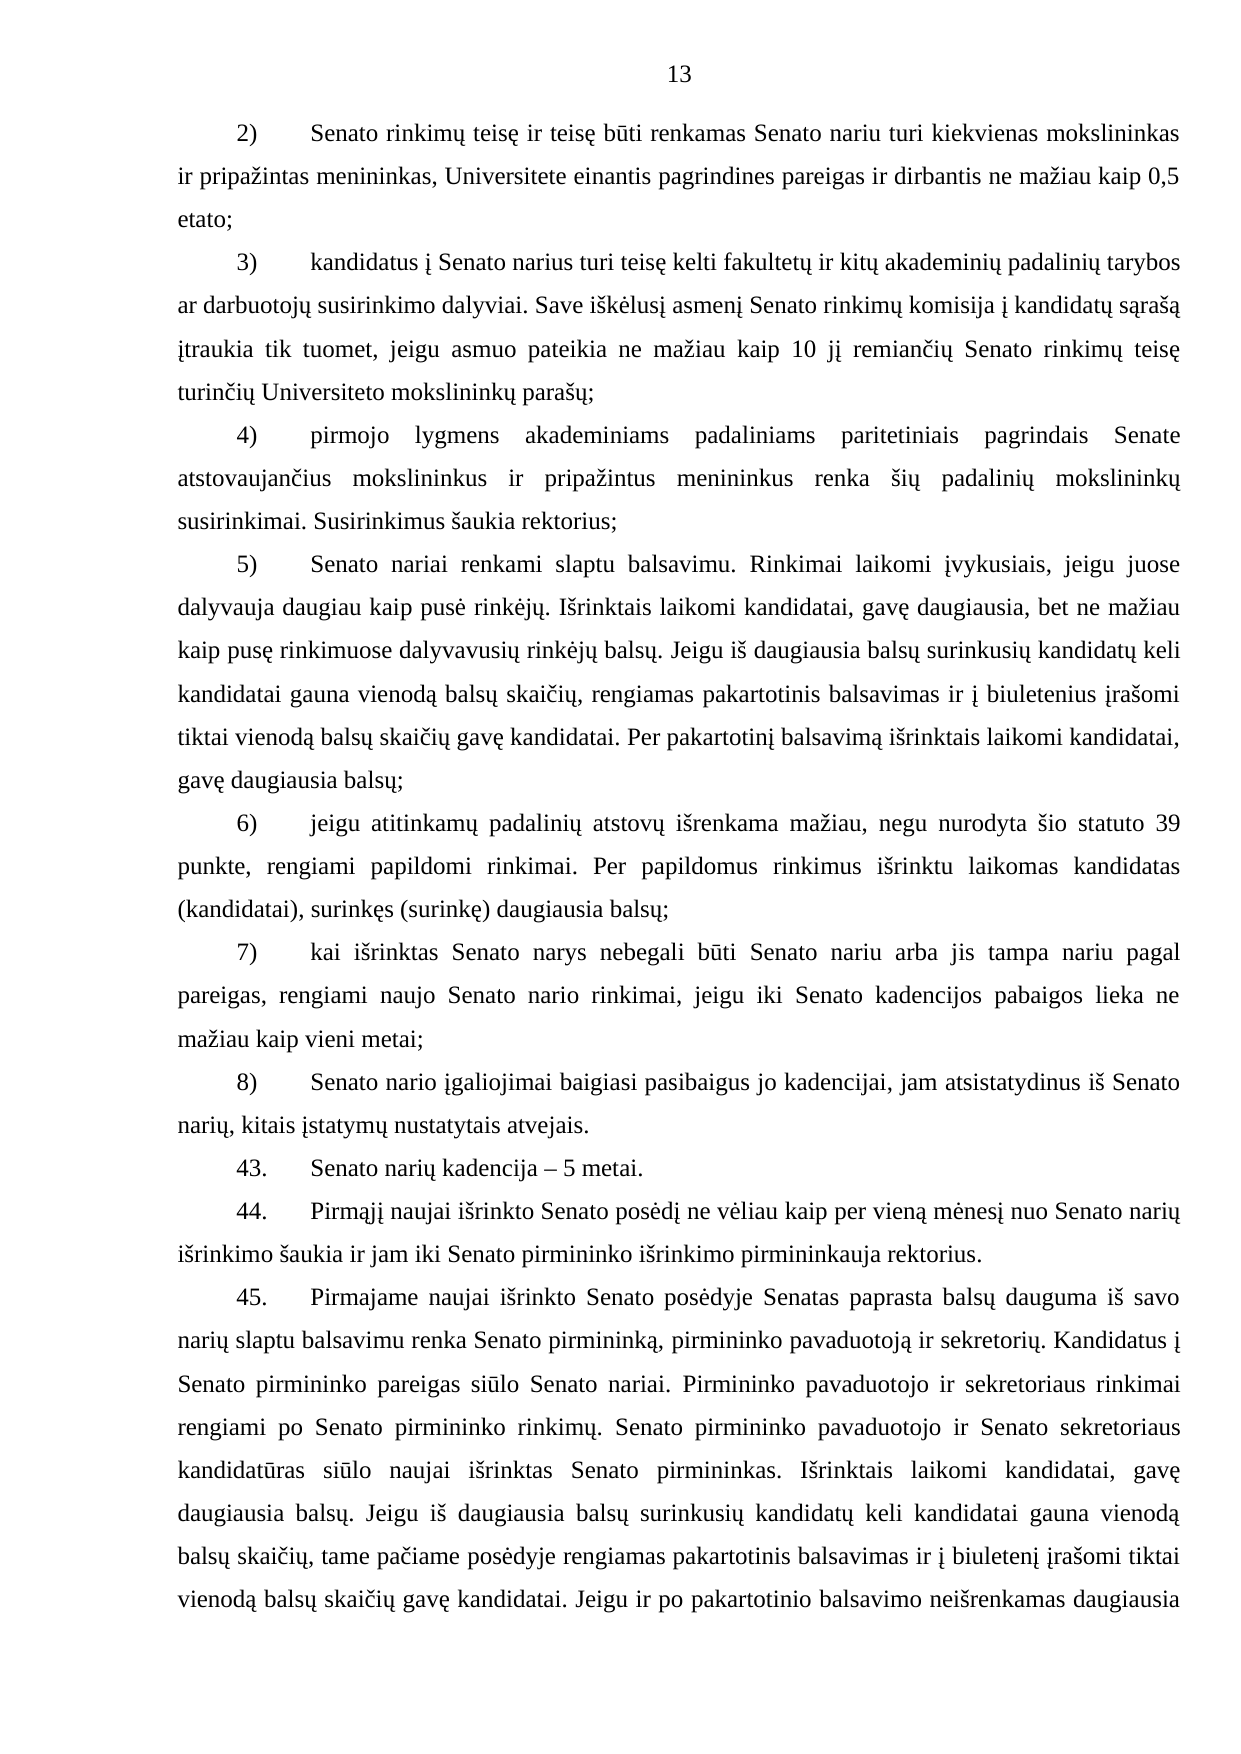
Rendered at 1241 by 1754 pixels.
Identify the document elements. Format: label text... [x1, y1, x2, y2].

text 5) Senato nariai renkami slaptu balsavimu. Rinkimai laikomi įvykusiais, jeigu juose dalyvauja daugiau kaip pusė rinkėjų. Išrinktais laikomi kandidatai, gavę daugiausia, bet ne mažiau kaip pusę rinkimuose dalyvavusių rinkėjų balsų. Jeigu iš daugiausia balsų surinkusių kandidatų keli kandidatai gauna vienodą balsų skaičių, rengiamas pakartotinis balsavimas ir į biuletenius įrašomi tiktai vienodą balsų skaičių gavę kandidatai. Per pakartotinį balsavimą išrinktais laikomi kandidatai, gavę daugiausia balsų; [177, 549, 1181, 794]
text 2) Senato rinkimų teisę ir teisę būti renkamas Senato nariu turi kiekvienas mokslininkas ir pripažintas menininkas, Universitete einantis pagrindines pareigas ir dirbantis ne mažiau kaip 0,5 etato; [177, 118, 1181, 233]
text 45. Pirmajame naujai išrinkto Senato posėdyje Senatas paprasta balsų dauguma iš savo narių slaptu balsavimu renka Senato pirmininką, pirmininko pavaduotoją ir sekretorių. Kandidatus į Senato pirmininko pareigas siūlo Senato nariai. Pirmininko pavaduotojo ir sekretoriaus rinkimai rengiami po Senato pirmininko rinkimų. Senato pirmininko pavaduotojo ir Senato sekretoriaus kandidatūras siūlo naujai išrinktas Senato pirmininkas. Išrinktais laikomi kandidatai, gavę daugiausia balsų. Jeigu iš daugiausia balsų surinkusių kandidatų keli kandidatai gauna vienodą balsų skaičių, tame pačiame posėdyje rengiamas pakartotinis balsavimas ir į biuletenį įrašomi tiktai vienodą balsų skaičių gavę kandidatai. Jeigu ir po pakartotinio balsavimo neišrenkamas daugiausia [177, 1282, 1181, 1613]
text 7) kai išrinktas Senato narys nebegali būti Senato nariu arba jis tampa nariu pagal pareigas, rengiami naujo Senato nario rinkimai, jeigu iki Senato kadencijos pabaigos lieka ne mažiau kaip vieni metai; [177, 937, 1181, 1052]
text 4) pirmojo lygmens akademiniams padaliniams paritetiniais pagrindais Senate atstovaujančius mokslininkus ir pripažintus menininkus renka šių padalinių mokslininkų susirinkimai. Susirinkimus šaukia rektorius; [177, 420, 1181, 535]
text 8) Senato nario įgaliojimai baigiasi pasibaigus jo kadencijai, jam atsistatydinus iš Senato narių, kitais įstatymų nustatytais atvejais. [177, 1067, 1181, 1139]
text 43. Senato narių kadencija – 5 metai. [177, 1153, 1181, 1182]
text 6) jeigu atitinkamų padalinių atstovų išrenkama mažiau, negu nurodyta šio statuto 39 punkte, rengiami papildomi rinkimai. Per papildomus rinkimus išrinktu laikomas kandidatas (kandidatai), surinkęs (surinkę) daugiausia balsų; [177, 808, 1181, 923]
text 44. Pirmąjį naujai išrinkto Senato posėdį ne vėliau kaip per vieną mėnesį nuo Senato narių išrinkimo šaukia ir jam iki Senato pirmininko išrinkimo pirmininkauja rektorius. [177, 1196, 1181, 1268]
text 3) kandidatus į Senato narius turi teisę kelti fakultetų ir kitų akademinių padalinių tarybos ar darbuotojų susirinkimo dalyviai. Save iškėlusį asmenį Senato rinkimų komisija į kandidatų sąrašą įtraukia tik tuomet, jeigu asmuo pateikia ne mažiau kaip 10 jį remiančių Senato rinkimų teisę turinčių Universiteto mokslininkų parašų; [177, 247, 1181, 406]
